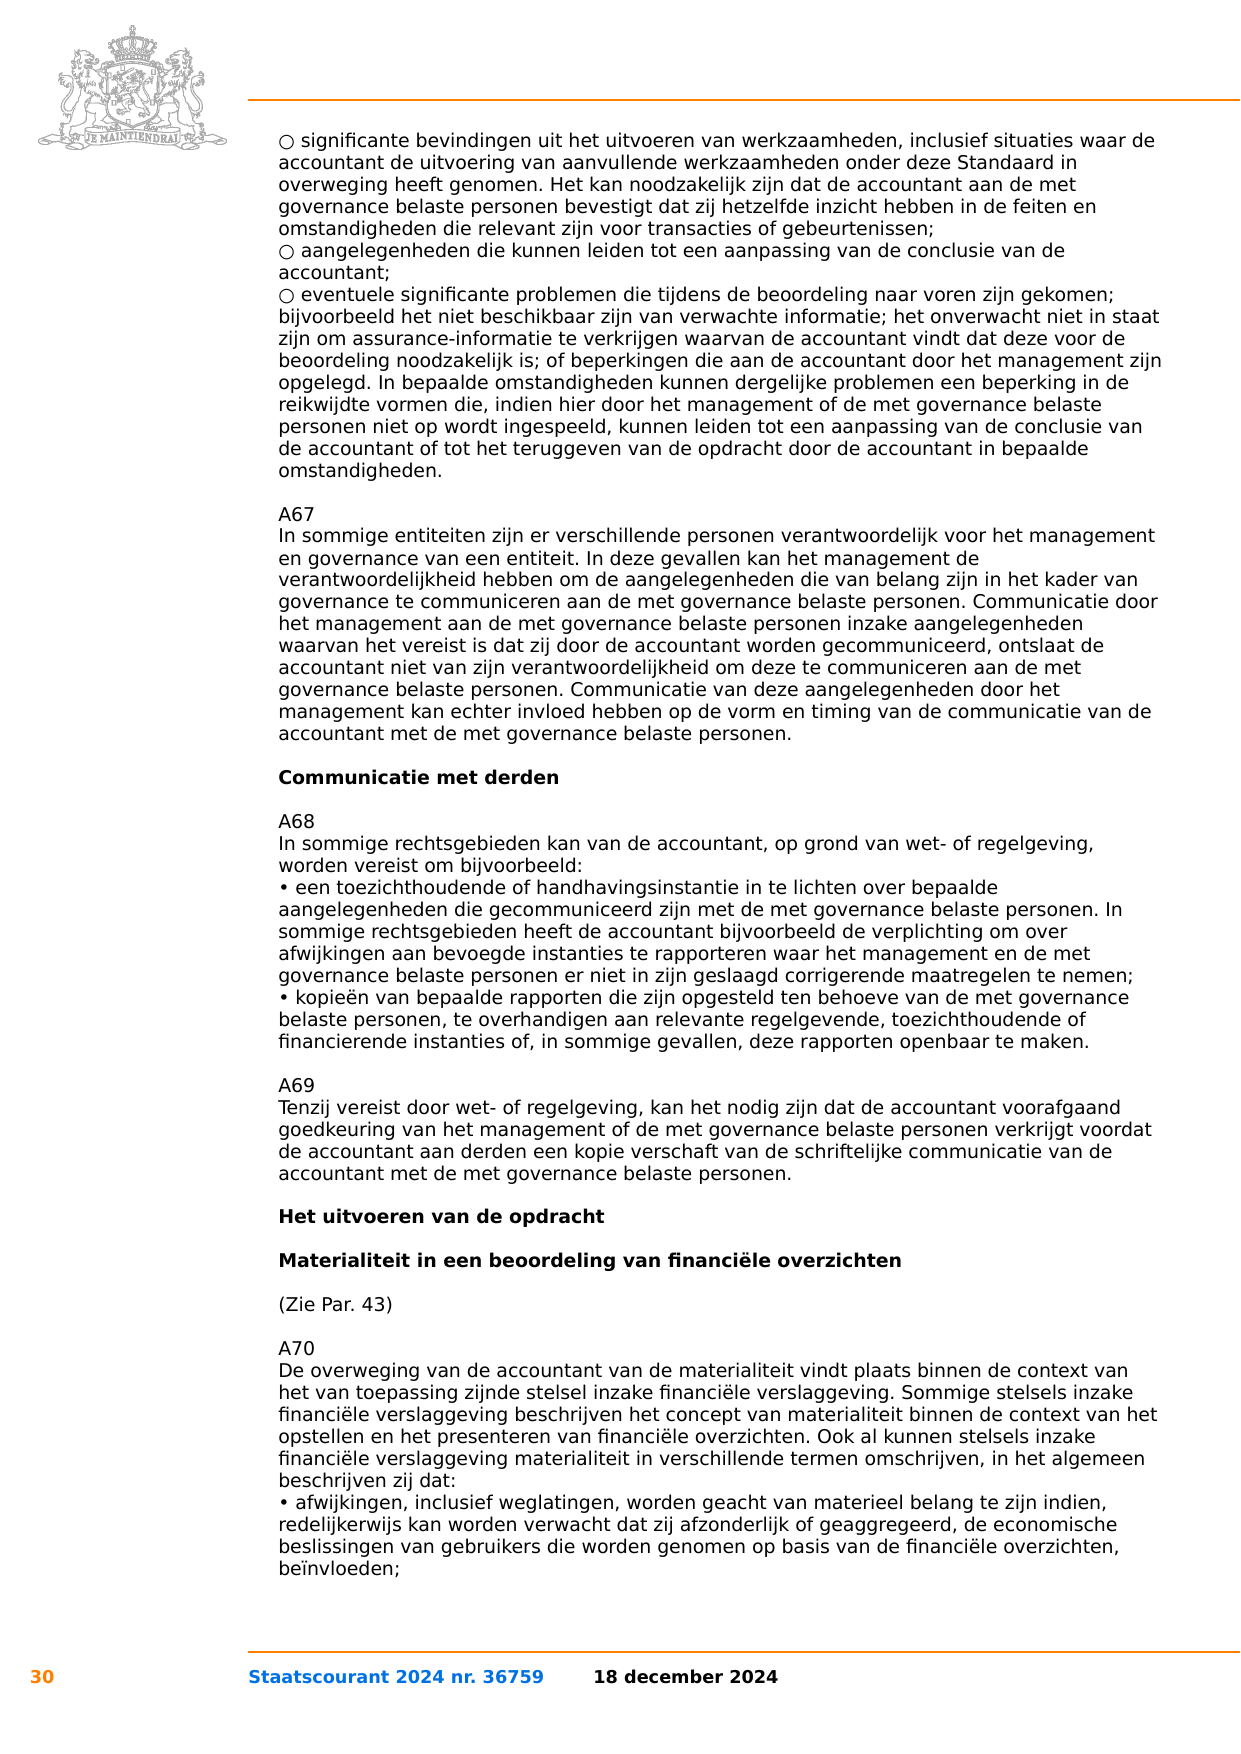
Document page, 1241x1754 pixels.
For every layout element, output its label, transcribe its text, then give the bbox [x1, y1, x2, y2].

text In sommige entiteiten zijn er verschillende personen verantwoordelijk voor het management en governance van een entiteit. In deze gevallen kan het management de verantwoordelijkheid hebben om de aangelegenheden die van belang zijn in het kader van governance te communiceren aan de met governance belaste personen. Communicatie door het management aan de met governance belaste personen inzake aangelegenheden waarvan het vereist is dat zij door de accountant worden gecommuniceerd, ontslaat de accountant niet van zijn verantwoordelijkheid om deze te communiceren aan de met governance belaste personen. Communicatie van deze aangelegenheden door het management kan echter invloed hebben op de vorm en timing van de communicatie van de accountant met de met governance belaste personen. [278, 525, 1163, 745]
text De overweging van de accountant van de materialiteit vindt plaats binnen de context van het van toepassing zijnde stelsel inzake financiële verslaggeving. Sommige stelsels inzake financiële verslaggeving beschrijven het concept van materialiteit binnen de context van het opstellen en het presenteren van financiële overzichten. Ook al kunnen stelsels inzake financiële verslaggeving materialiteit in verschillende termen omschrijven, in het algemeen beschrijven zij dat: [278, 1360, 1163, 1492]
subtitle Het uitvoeren van de opdracht [278, 1206, 1163, 1228]
text ○ eventuele significante problemen die tijdens de beoordeling naar voren zijn gekomen; bijvoorbeeld het niet beschikbaar zijn van verwachte informatie; het onverwacht niet in staat zijn om assurance-informatie te verkrijgen waarvan de accountant vindt dat deze voor de beoordeling noodzakelijk is; of beperkingen die aan de accountant door het management zijn opgelegd. In bepaalde omstandigheden kunnen dergelijke problemen een beperking in de reikwijdte vormen die, indien hier door het management of de met governance belaste personen niet op wordt ingespeeld, kunnen leiden tot een aanpassing van de conclusie van de accountant of tot het teruggeven van de opdracht door de accountant in bepaalde omstandigheden. [278, 284, 1163, 482]
text A67 [278, 503, 1163, 525]
picture [38, 25, 227, 150]
text (Zie Par. 43) [278, 1294, 1163, 1316]
text A70 [278, 1338, 1163, 1360]
subtitle Materialiteit in een beoordeling van financiële overzichten [278, 1250, 1163, 1272]
text Tenzij vereist door wet- of regelgeving, kan het nodig zijn dat de accountant voorafgaand goedkeuring van het management of de met governance belaste personen verkrijgt voordat de accountant aan derden een kopie verschaft van de schriftelijke communicatie van de accountant met de met governance belaste personen. [278, 1097, 1163, 1184]
text ○ significante bevindingen uit het uitvoeren van werkzaamheden, inclusief situaties waar de accountant de uitvoering van aanvullende werkzaamheden onder deze Standaard in overweging heeft genomen. Het kan noodzakelijk zijn dat de accountant aan de met governance belaste personen bevestigt dat zij hetzelfde inzicht hebben in de feiten en omstandigheden die relevant zijn voor transacties of gebeurtenissen; [278, 130, 1163, 240]
subtitle Communicatie met derden [278, 767, 1163, 789]
text • afwijkingen, inclusief weglatingen, worden geacht van materieel belang te zijn indien, redelijkerwijs kan worden verwacht dat zij afzonderlijk of geaggregeerd, de economische beslissingen van gebruikers die worden genomen op basis van de financiële overzichten, beïnvloeden; [278, 1492, 1163, 1580]
text In sommige rechtsgebieden kan van de accountant, op grond van wet- of regelgeving, worden vereist om bijvoorbeeld: [278, 833, 1163, 877]
text A69 [278, 1074, 1163, 1097]
text • kopieën van bepaalde rapporten die zijn opgesteld ten behoeve van de met governance belaste personen, te overhandigen aan relevante regelgevende, toezichthoudende of financierende instanties of, in sommige gevallen, deze rapporten openbaar te maken. [278, 987, 1163, 1053]
text A68 [278, 811, 1163, 833]
text • een toezichthoudende of handhavingsinstantie in te lichten over bepaalde aangelegenheden die gecommuniceerd zijn met de met governance belaste personen. In sommige rechtsgebieden heeft de accountant bijvoorbeeld de verplichting om over afwijkingen aan bevoegde instanties te rapporteren waar het management en de met governance belaste personen er niet in zijn geslaagd corrigerende maatregelen te nemen; [278, 877, 1163, 987]
text ○ aangelegenheden die kunnen leiden tot een aanpassing van de conclusie van de accountant; [278, 240, 1163, 284]
